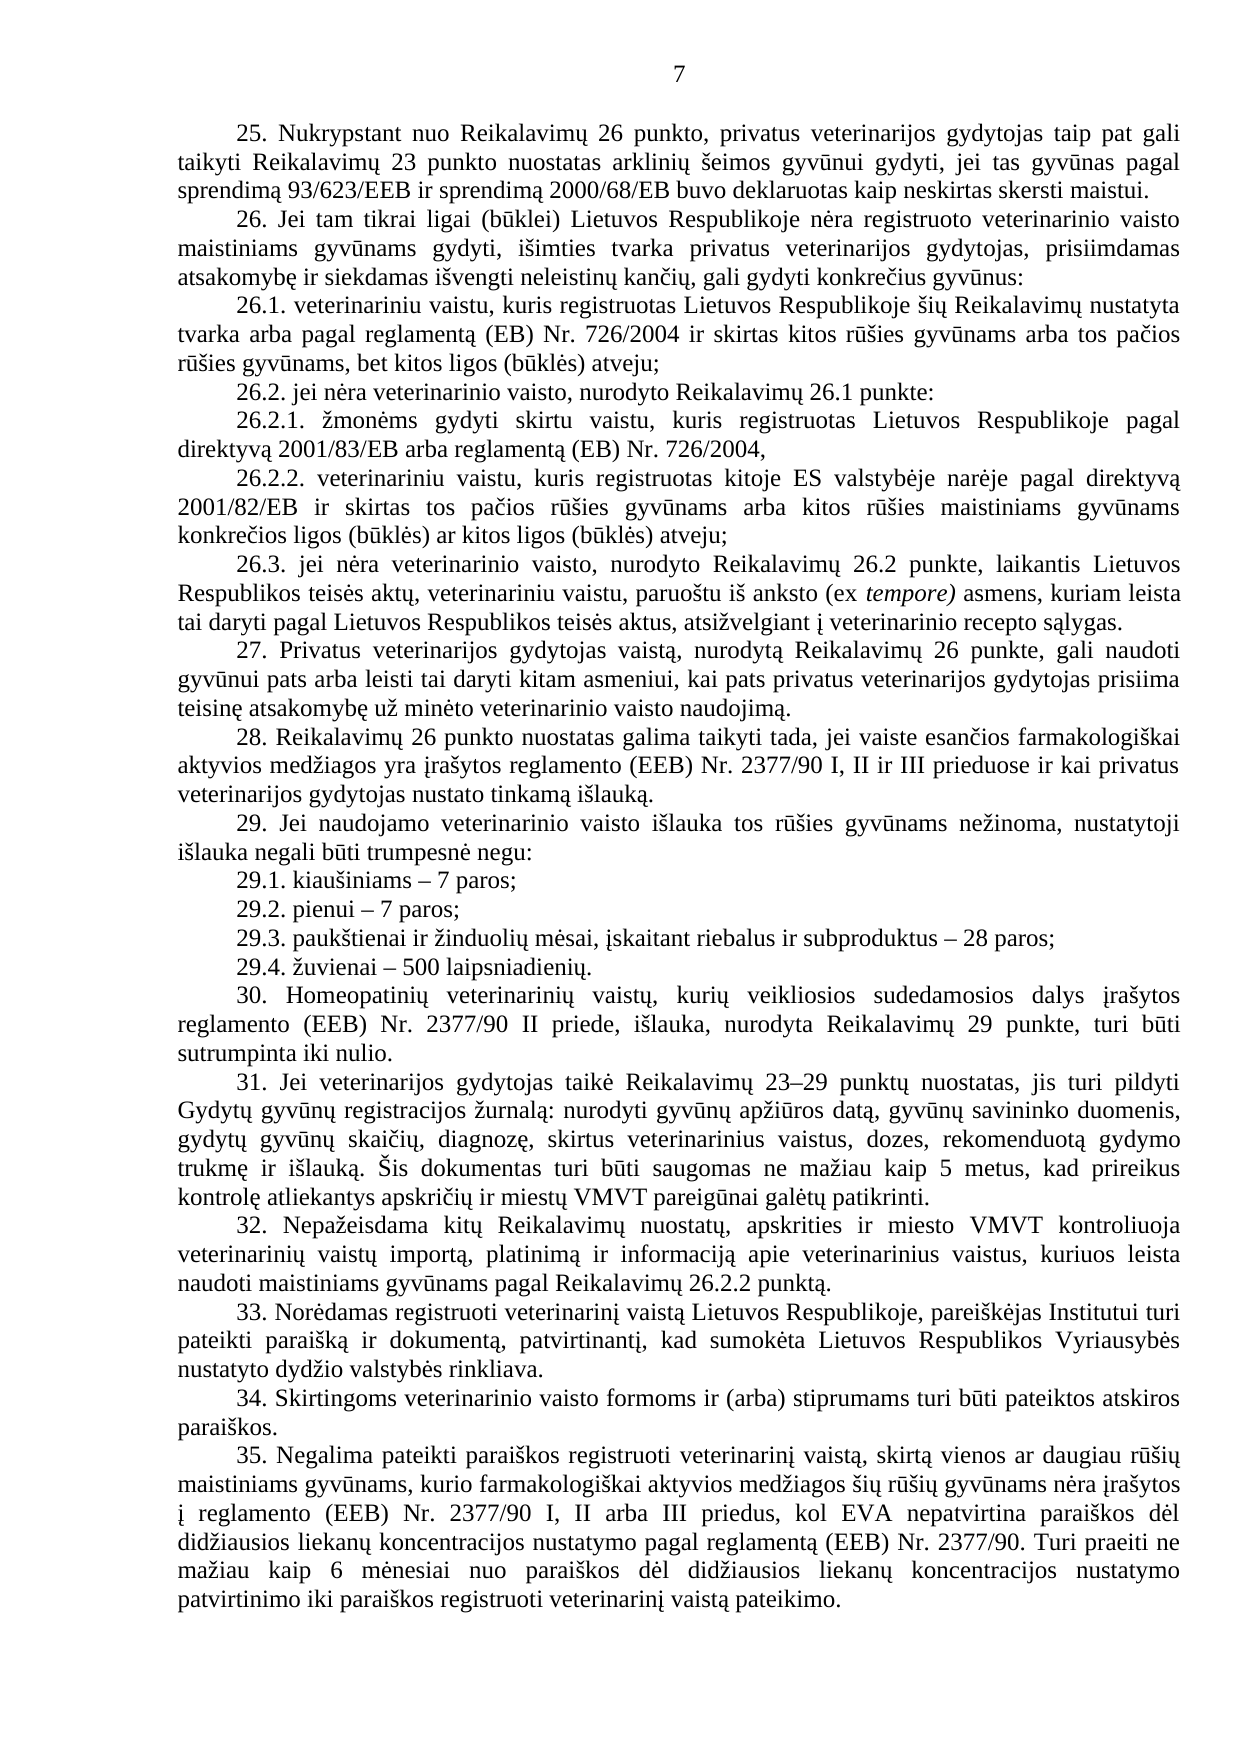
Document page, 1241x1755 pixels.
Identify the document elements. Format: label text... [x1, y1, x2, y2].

text 26.2.2. veterinariniu vaistu, kuris registruotas kitoje ES valstybėje narėje pagal direktyvą 2001/82/EB ir skirtas tos pačios rūšies gyvūnams arba kitos rūšies maistiniams gyvūnams konkrečios ligos (būklės) ar kitos ligos (būklės) atveju; [177, 463, 1181, 549]
text 33. Norėdamas registruoti veterinarinį vaistą Lietuvos Respublikoje, pareiškėjas Institutui turi pateikti paraišką ir dokumentą, patvirtinantį, kad sumokėta Lietuvos Respublikos Vyriausybės nustatyto dydžio valstybės rinkliava. [177, 1297, 1181, 1383]
text 35. Negalima pateikti paraiškos registruoti veterinarinį vaistą, skirtą vienos ar daugiau rūšių maistiniams gyvūnams, kurio farmakologiškai aktyvios medžiagos šių rūšių gyvūnams nėra įrašytos į reglamento (EEB) Nr. 2377/90 I, II arba III priedus, kol EVA nepatvirtina paraiškos dėl didžiausios liekanų koncentracijos nustatymo pagal reglamentą (EEB) Nr. 2377/90. Turi praeiti ne mažiau kaip 6 mėnesiai nuo paraiškos dėl didžiausios liekanų koncentracijos nustatymo patvirtinimo iki paraiškos registruoti veterinarinį vaistą pateikimo. [177, 1441, 1181, 1613]
text 26.1. veterinariniu vaistu, kuris registruotas Lietuvos Respublikoje šių Reikalavimų nustatyta tvarka arba pagal reglamentą (EB) Nr. 726/2004 ir skirtas kitos rūšies gyvūnams arba tos pačios rūšies gyvūnams, bet kitos ligos (būklės) atveju; [177, 291, 1181, 377]
text 31. Jei veterinarijos gydytojas taikė Reikalavimų 23–29 punktų nuostatas, jis turi pildyti Gydytų gyvūnų registracijos žurnalą: nurodyti gyvūnų apžiūros datą, gyvūnų savininko duomenis, gydytų gyvūnų skaičių, diagnozę, skirtus veterinarinius vaistus, dozes, rekomenduotą gydymo trukmę ir išlauką. Šis dokumentas turi būti saugomas ne mažiau kaip 5 metus, kad prireikus kontrolę atliekantys apskričių ir miestų VMVT pareigūnai galėtų patikrinti. [177, 1067, 1181, 1211]
text 25. Nukrypstant nuo Reikalavimų 26 punkto, privatus veterinarijos gydytojas taip pat gali taikyti Reikalavimų 23 punkto nuostatas arklinių šeimos gyvūnui gydyti, jei tas gyvūnas pagal sprendimą 93/623/EEB ir sprendimą 2000/68/EB buvo deklaruotas kaip neskirtas skersti maistui. [177, 118, 1181, 204]
text 32. Nepažeisdama kitų Reikalavimų nuostatų, apskrities ir miesto VMVT kontroliuoja veterinarinių vaistų importą, platinimą ir informaciją apie veterinarinius vaistus, kuriuos leista naudoti maistiniams gyvūnams pagal Reikalavimų 26.2.2 punktą. [177, 1211, 1181, 1297]
text 30. Homeopatinių veterinarinių vaistų, kurių veikliosios sudedamosios dalys įrašytos reglamento (EEB) Nr. 2377/90 II priede, išlauka, nurodyta Reikalavimų 29 punkte, turi būti sutrumpinta iki nulio. [177, 981, 1181, 1067]
text 27. Privatus veterinarijos gydytojas vaistą, nurodytą Reikalavimų 26 punkte, gali naudoti gyvūnui pats arba leisti tai daryti kitam asmeniui, kai pats privatus veterinarijos gydytojas prisiima teisinę atsakomybę už minėto veterinarinio vaisto naudojimą. [177, 636, 1181, 722]
text 29.2. pienui – 7 paros; [177, 894, 1181, 923]
text 29. Jei naudojamo veterinarinio vaisto išlauka tos rūšies gyvūnams nežinoma, nustatytoji išlauka negali būti trumpesnė negu: [177, 808, 1181, 866]
text 28. Reikalavimų 26 punkto nuostatas galima taikyti tada, jei vaiste esančios farmakologiškai aktyvios medžiagos yra įrašytos reglamento (EEB) Nr. 2377/90 I, II ir III prieduose ir kai privatus veterinarijos gydytojas nustato tinkamą išlauką. [177, 722, 1181, 808]
text 29.1. kiaušiniams – 7 paros; [177, 866, 1181, 894]
text 26.3. jei nėra veterinarinio vaisto, nurodyto Reikalavimų 26.2 punkte, laikantis Lietuvos Respublikos teisės aktų, veterinariniu vaistu, paruoštu iš anksto (ex tempore) asmens, kuriam leista tai daryti pagal Lietuvos Respublikos teisės aktus, atsižvelgiant į veterinarinio recepto sąlygas. [177, 549, 1181, 636]
text 34. Skirtingoms veterinarinio vaisto formoms ir (arba) stiprumams turi būti pateiktos atskiros paraiškos. [177, 1383, 1181, 1441]
text 26.2.1. žmonėms gydyti skirtu vaistu, kuris registruotas Lietuvos Respublikoje pagal direktyvą 2001/83/EB arba reglamentą (EB) Nr. 726/2004, [177, 406, 1181, 463]
text 26. Jei tam tikrai ligai (būklei) Lietuvos Respublikoje nėra registruoto veterinarinio vaisto maistiniams gyvūnams gydyti, išimties tvarka privatus veterinarijos gydytojas, prisiimdamas atsakomybę ir siekdamas išvengti neleistinų kančių, gali gydyti konkrečius gyvūnus: [177, 204, 1181, 291]
text 29.3. paukštienai ir žinduolių mėsai, įskaitant riebalus ir subproduktus – 28 paros; [177, 923, 1181, 952]
text 29.4. žuvienai – 500 laipsniadienių. [177, 952, 1181, 981]
text 26.2. jei nėra veterinarinio vaisto, nurodyto Reikalavimų 26.1 punkte: [177, 377, 1181, 406]
